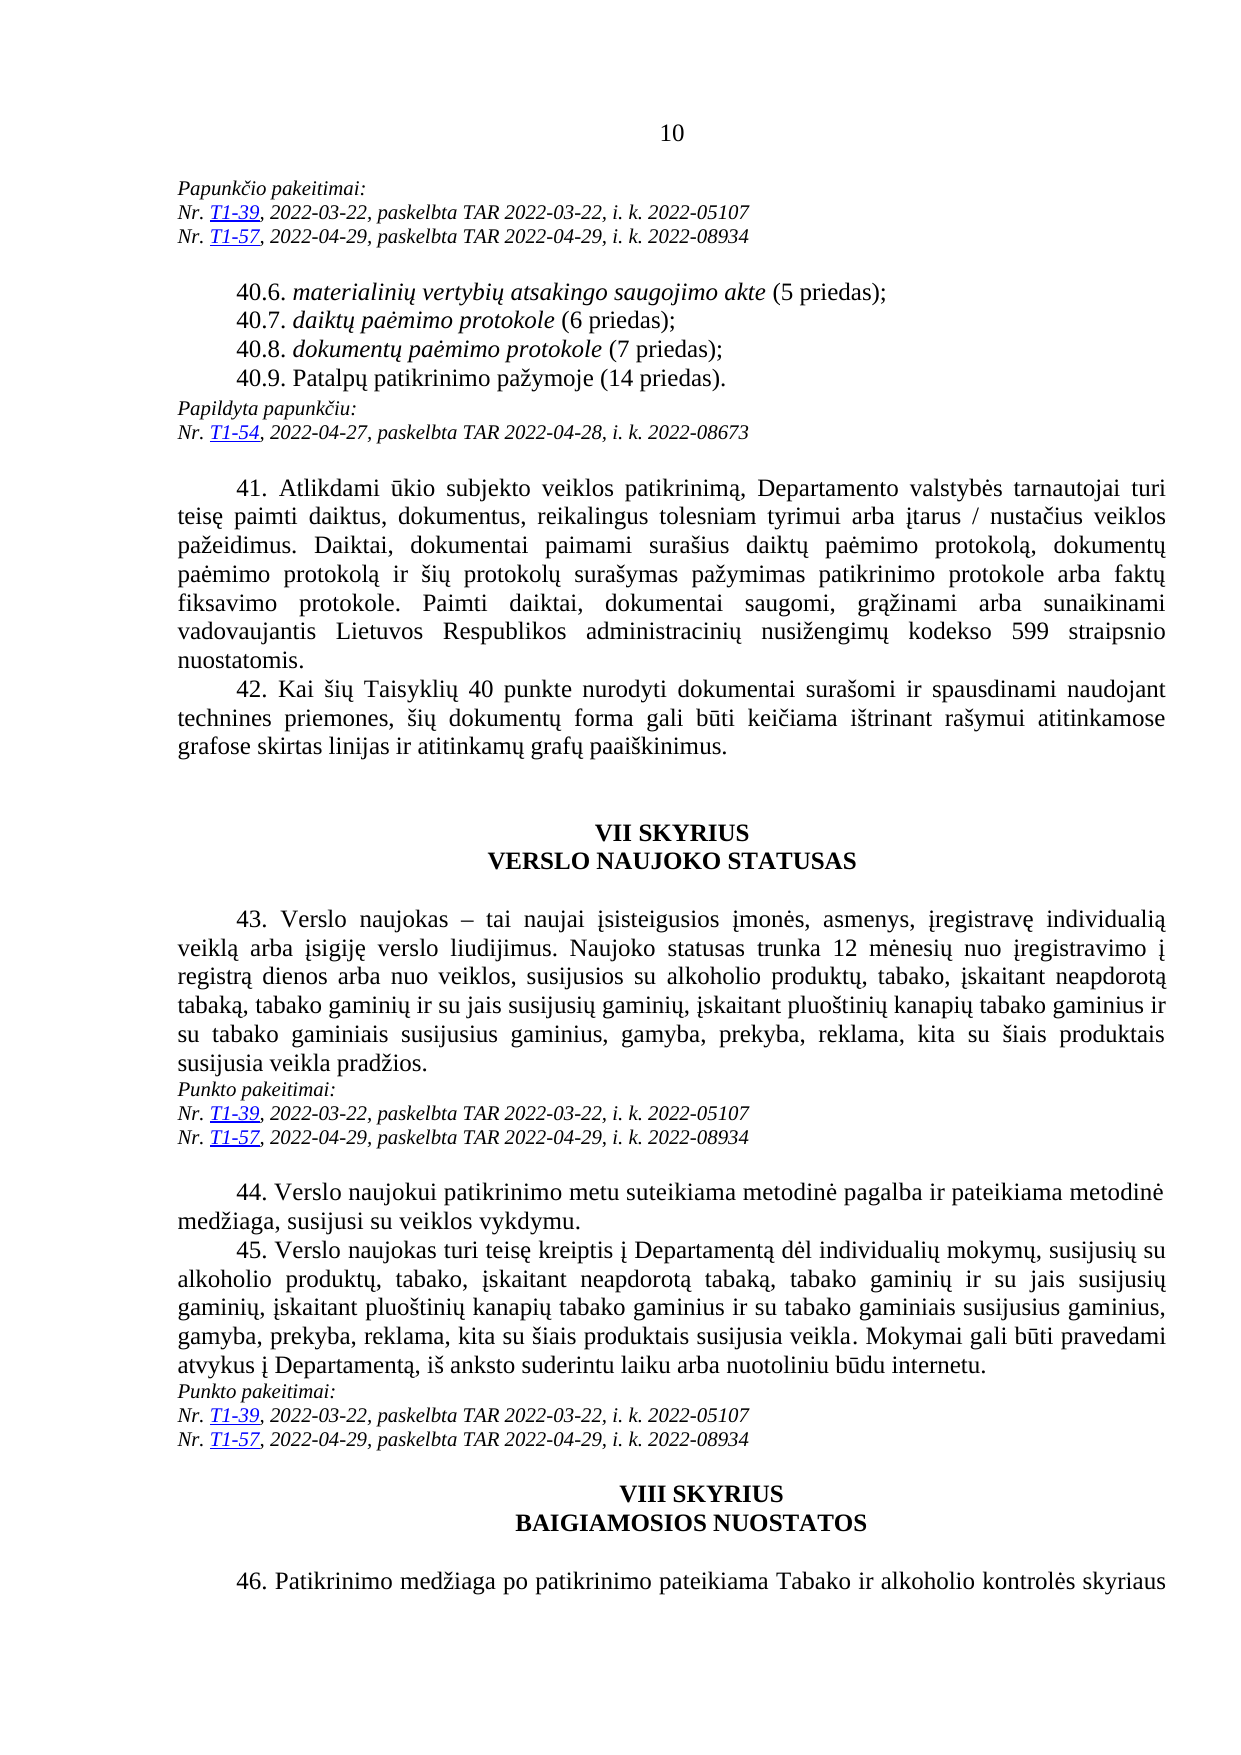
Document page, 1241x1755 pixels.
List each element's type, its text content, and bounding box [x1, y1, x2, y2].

text Nr. T1-39, 2022-03-22, paskelbta TAR 2022-03-22, i. k. 2022-05107 [177, 1403, 1167, 1427]
text Nr. T1-39, 2022-03-22, paskelbta TAR 2022-03-22, i. k. 2022-05107 [177, 200, 1167, 224]
text Nr. T1-57, 2022-04-29, paskelbta TAR 2022-04-29, i. k. 2022-08934 [177, 1427, 1167, 1451]
text Papildyta papunkčiu: [177, 396, 1167, 420]
text VIII SKYRIUS [177, 1479, 1167, 1508]
text 43. Verslo naujokas – tai naujai įsisteigusios įmonės, asmenys, įregistravę individualią veiklą arba įsigiję verslo liudijimus. Naujoko statusas trunka 12 mėnesių nuo įregistravimo į registrą dienos arba nuo veiklos, susijusios su alkoholio produktų, tabako, įskaitant neapdorotą tabaką, tabako gaminių ir su jais susijusių gaminių, įskaitant pluoštinių kanapių tabako gaminius ir su tabako gaminiais susijusius gaminius, gamyba, prekyba, reklama, kita su šiais produktais susijusia veikla pradžios. [177, 904, 1167, 1076]
text 40.8. dokumentų paėmimo protokole (7 priedas); [177, 334, 1167, 363]
text 45. Verslo naujokas turi teisę kreiptis į Departamentą dėl individualių mokymų, susijusių su alkoholio produktų, tabako, įskaitant neapdorotą tabaką, tabako gaminių ir su jais susijusių gaminių, įskaitant pluoštinių kanapių tabako gaminius ir su tabako gaminiais susijusius gaminius, gamyba, prekyba, reklama, kita su šiais produktais susijusia veikla. Mokymai gali būti pravedami atvykus į Departamentą, iš anksto suderintu laiku arba nuotoliniu būdu internetu. [177, 1235, 1167, 1379]
text VERSLO NAUJOKO STATUSAS [177, 846, 1167, 875]
text 40.7. daiktų paėmimo protokole (6 priedas); [177, 305, 1167, 334]
text Nr. T1-57, 2022-04-29, paskelbta TAR 2022-04-29, i. k. 2022-08934 [177, 1124, 1167, 1149]
text 40.6. materialinių vertybių atsakingo saugojimo akte (5 priedas); [177, 277, 1167, 305]
text Nr. T1-39, 2022-03-22, paskelbta TAR 2022-03-22, i. k. 2022-05107 [177, 1101, 1167, 1124]
text 40.9. Patalpų patikrinimo pažymoje (14 priedas). [177, 363, 1167, 392]
text Punkto pakeitimai: [177, 1379, 1167, 1403]
text 44. Verslo naujokui patikrinimo metu suteikiama metodinė pagalba ir pateikiama metodinė medžiaga, susijusi su veiklos vykdymu. [177, 1177, 1167, 1235]
text 46. Patikrinimo medžiaga po patikrinimo pateikiama Tabako ir alkoholio kontrolės skyriaus [177, 1566, 1167, 1594]
text VII SKYRIUS [177, 818, 1167, 846]
text 41. Atlikdami ūkio subjekto veiklos patikrinimą, Departamento valstybės tarnautojai turi teisę paimti daiktus, dokumentus, reikalingus tolesniam tyrimui arba įtarus / nustačius veiklos pažeidimus. Daiktai, dokumentai paimami surašius daiktų paėmimo protokolą, dokumentų paėmimo protokolą ir šių protokolų surašymas pažymimas patikrinimo protokole arba faktų fiksavimo protokole. Paimti daiktai, dokumentai saugomi, grąžinami arba sunaikinami vadovaujantis Lietuvos Respublikos administracinių nusižengimų kodekso 599 straipsnio nuostatomis. [177, 473, 1167, 674]
text Nr. T1-57, 2022-04-29, paskelbta TAR 2022-04-29, i. k. 2022-08934 [177, 224, 1167, 248]
text Nr. T1-54, 2022-04-27, paskelbta TAR 2022-04-28, i. k. 2022-08673 [177, 420, 1167, 444]
text Papunkčio pakeitimai: [177, 176, 1167, 200]
text BAIGIAMOSIOS NUOSTATOS [177, 1508, 1167, 1537]
text 42. Kai šių Taisyklių 40 punkte nurodyti dokumentai surašomi ir spausdinami naudojant technines priemones, šių dokumentų forma gali būti keičiama ištrinant rašymui atitinkamose grafose skirtas linijas ir atitinkamų grafų paaiškinimus. [177, 674, 1167, 760]
text Punkto pakeitimai: [177, 1076, 1167, 1101]
